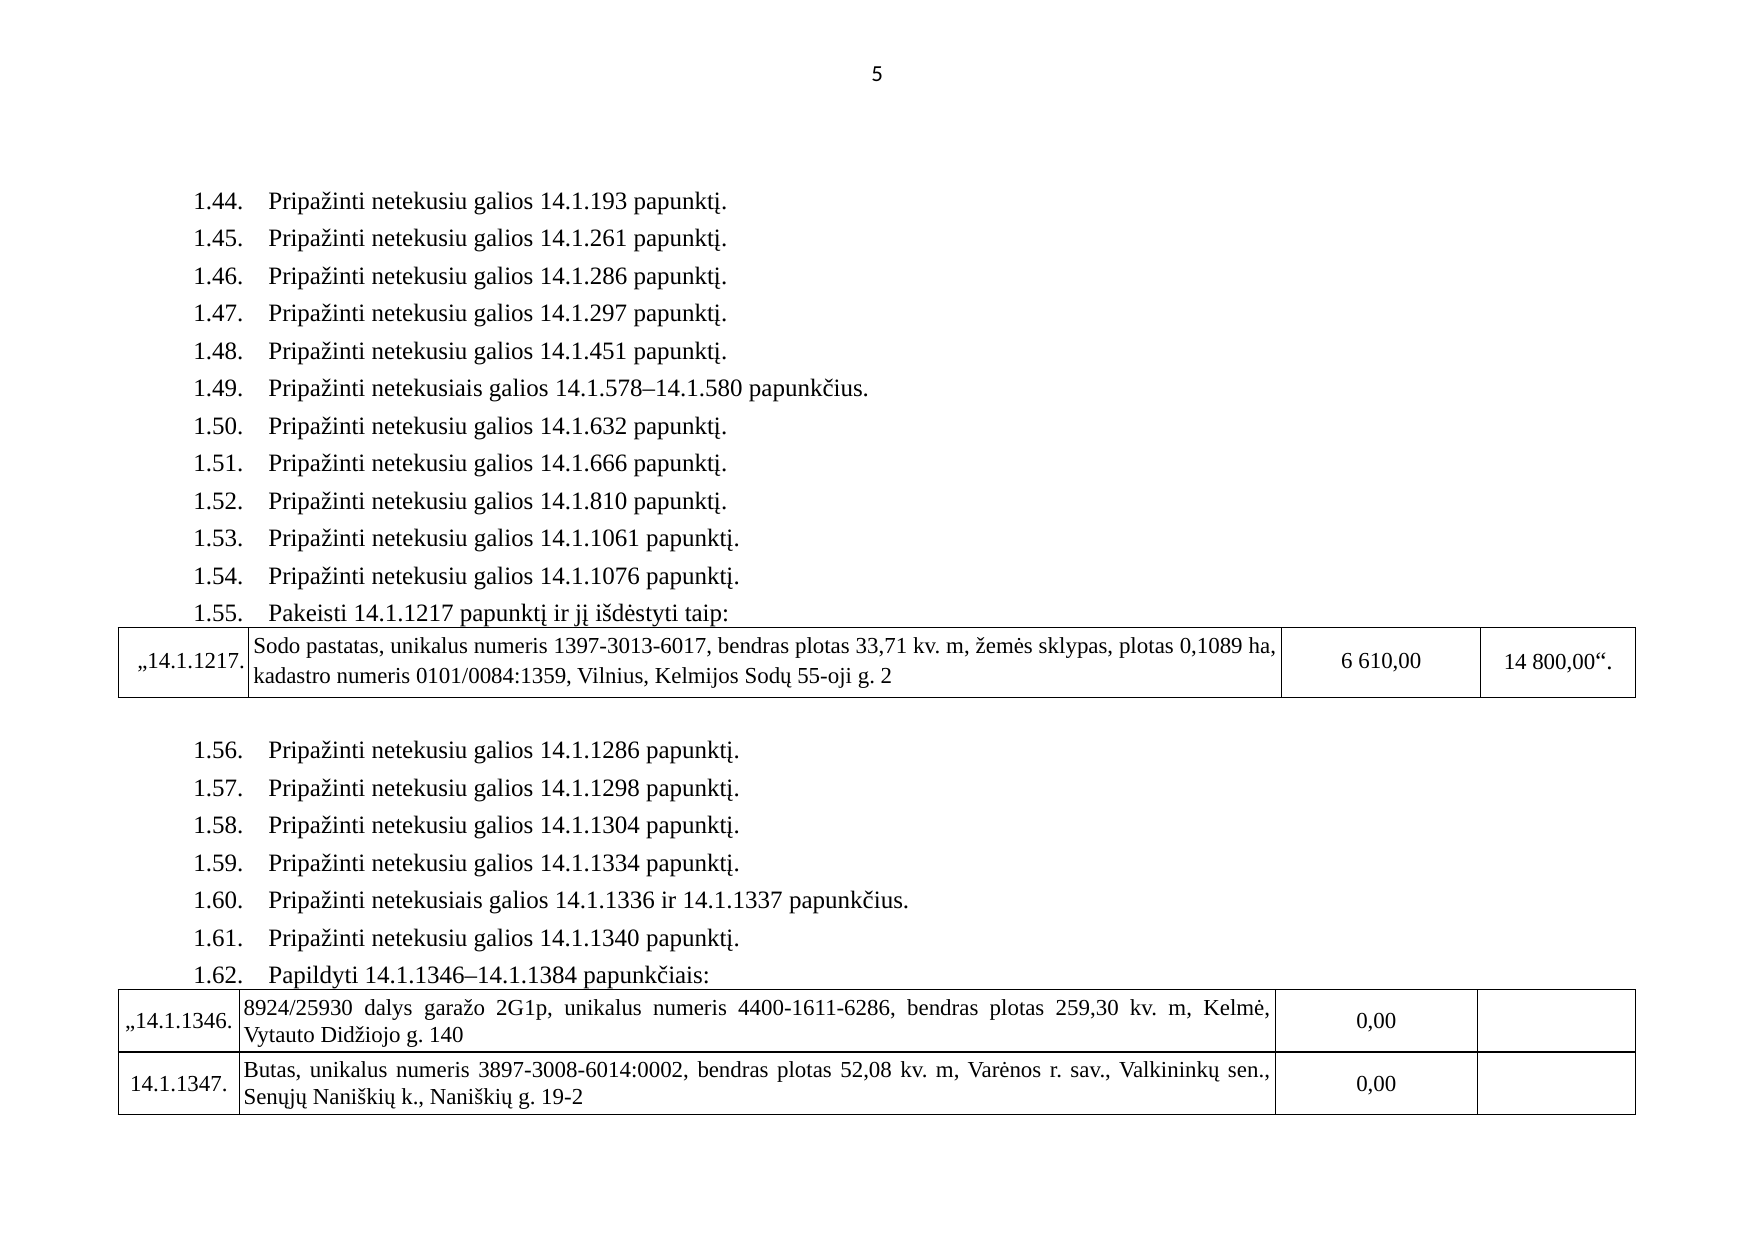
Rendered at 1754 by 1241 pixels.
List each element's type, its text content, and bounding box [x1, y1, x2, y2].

text 1.52. Pripažinti netekusiu galios 14.1.810 papunktį. [118, 477, 1636, 515]
table_header 8924/25930 dalys garažo 2G1p, unikalus numeris 4400-1611-6286, bendras plotas 259,30 kv. m, Kelmė, Vytauto Didžiojo g. 140 [240, 990, 1275, 1051]
text 1.53. Pripažinti netekusiu galios 14.1.1061 papunktį. [118, 515, 1636, 552]
table_header „14.1.1346. [119, 990, 239, 1051]
table_header 14 800,00“. [1481, 628, 1635, 697]
text 1.57. Pripažinti netekusiu galios 14.1.1298 papunktį. [118, 764, 1636, 802]
table_header „14.1.1217. [119, 628, 248, 697]
text 1.49. Pripažinti netekusiais galios 14.1.578–14.1.580 papunkčius. [118, 365, 1636, 402]
table_cell 14.1.1347. [119, 1053, 239, 1113]
text 1.56. Pripažinti netekusiu galios 14.1.1286 papunktį. [118, 727, 1636, 764]
text 1.48. Pripažinti netekusiu galios 14.1.451 papunktį. [118, 327, 1636, 365]
text 1.50. Pripažinti netekusiu galios 14.1.632 papunktį. [118, 402, 1636, 440]
table_header Sodo pastatas, unikalus numeris 1397-3013-6017, bendras plotas 33,71 kv. m, žemės sklypas, plotas 0,1089 ha, kadastro numeris 0101/0084:1359, Vilnius, Kelmijos Sodų 55-oji g. 2 [249, 628, 1281, 697]
text 1.44. Pripažinti netekusiu galios 14.1.193 papunktį. [118, 177, 1636, 215]
text 1.55. Pakeisti 14.1.1217 papunktį ir jį išdėstyti taip: [118, 590, 1636, 627]
text 1.46. Pripažinti netekusiu galios 14.1.286 papunktį. [118, 252, 1636, 290]
table_header [1478, 990, 1635, 1051]
text 1.47. Pripažinti netekusiu galios 14.1.297 papunktį. [118, 290, 1636, 327]
text 1.58. Pripažinti netekusiu galios 14.1.1304 papunktį. [118, 802, 1636, 839]
text 1.51. Pripažinti netekusiu galios 14.1.666 papunktį. [118, 440, 1636, 477]
text 1.54. Pripažinti netekusiu galios 14.1.1076 papunktį. [118, 552, 1636, 590]
table_cell [1478, 1053, 1635, 1113]
text 1.61. Pripažinti netekusiu galios 14.1.1340 papunktį. [118, 914, 1636, 952]
text 1.59. Pripažinti netekusiu galios 14.1.1334 papunktį. [118, 839, 1636, 877]
table_header 6 610,00 [1282, 628, 1480, 697]
table_cell Butas, unikalus numeris 3897-3008-6014:0002, bendras plotas 52,08 kv. m, Varėnos r. sav., Valkininkų sen., Senųjų Naniškių k., Naniškių g. 19-2 [240, 1053, 1275, 1113]
text 1.62. Papildyti 14.1.1346–14.1.1384 papunkčiais: [118, 952, 1636, 989]
text 1.45. Pripažinti netekusiu galios 14.1.261 papunktį. [118, 215, 1636, 252]
text 1.60. Pripažinti netekusiais galios 14.1.1336 ir 14.1.1337 papunkčius. [118, 877, 1636, 914]
table_header 0,00 [1276, 990, 1477, 1051]
table_cell 0,00 [1276, 1053, 1477, 1113]
